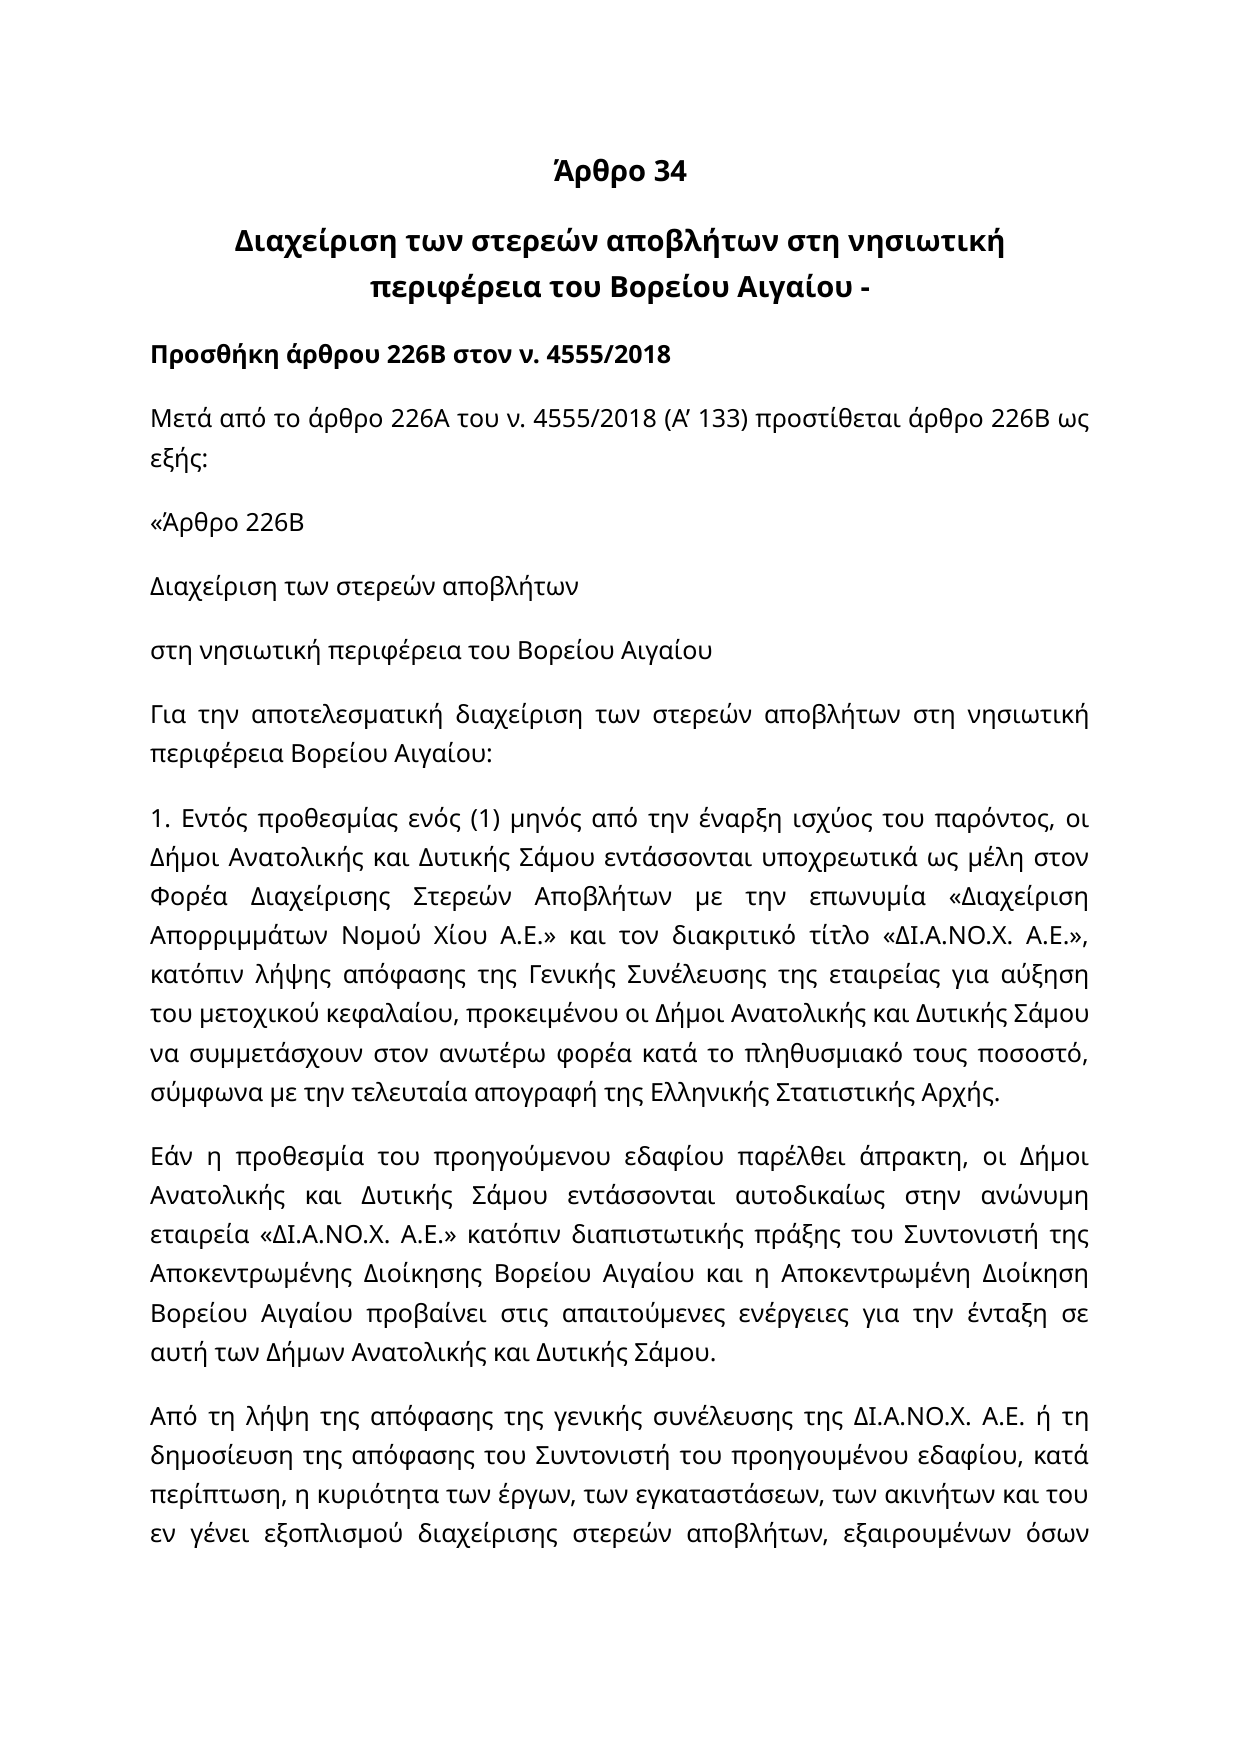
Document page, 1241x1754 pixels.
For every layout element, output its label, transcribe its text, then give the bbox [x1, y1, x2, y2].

subtitle Διαχείριση των στερεών αποβλήτων στη νησιωτική περιφέρεια του Βορείου Αιγαίου - [150, 221, 1090, 306]
text Από τη λήψη της απόφασης της γενικής συνέλευσης της ΔΙ.Α.ΝΟ.Χ. Α.Ε. ή τη δημοσίευση της απόφασης του Συντονιστή του προηγουμένου εδαφίου, κατά περίπτωση, η κυριότητα των έργων, των εγκαταστάσεων, των ακινήτων και του εν γένει εξοπλισμού διαχείρισης στερεών αποβλήτων, εξαιρουμένων όσων [150, 1398, 1090, 1550]
text Προσθήκη άρθρου 226Β στον ν. 4555/2018 [150, 337, 1090, 371]
text 1. Εντός προθεσμίας ενός (1) μηνός από την έναρξη ισχύος του παρόντος, οι Δήμοι Ανατολικής και Δυτικής Σάμου εντάσσονται υποχρεωτικά ως μέλη στον Φορέα Διαχείρισης Στερεών Αποβλήτων με την επωνυμία «Διαχείριση Απορριμμάτων Νομού Χίου Α.Ε.» και τον διακριτικό τίτλο «ΔΙ.Α.ΝΟ.Χ. Α.Ε.», κατόπιν λήψης απόφασης της Γενικής Συνέλευσης της εταιρείας για αύξηση του μετοχικού κεφαλαίου, προκειμένου οι Δήμοι Ανατολικής και Δυτικής Σάμου να συμμετάσχουν στον ανωτέρω φορέα κατά το πληθυσμιακό τους ποσοστό, σύμφωνα με την τελευταία απογραφή της Ελληνικής Στατιστικής Αρχής. [150, 800, 1090, 1108]
text Εάν η προθεσμία του προηγούμενου εδαφίου παρέλθει άπρακτη, οι Δήμοι Ανατολικής και Δυτικής Σάμου εντάσσονται αυτοδικαίως στην ανώνυμη εταιρεία «ΔΙ.Α.ΝΟ.Χ. Α.Ε.» κατόπιν διαπιστωτικής πράξης του Συντονιστή της Αποκεντρωμένης Διοίκησης Βορείου Αιγαίου και η Αποκεντρωμένη Διοίκηση Βορείου Αιγαίου προβαίνει στις απαιτούμενες ενέργειες για την ένταξη σε αυτή των Δήμων Ανατολικής και Δυτικής Σάμου. [150, 1138, 1090, 1368]
text Για την αποτελεσματική διαχείριση των στερεών αποβλήτων στη νησιωτική περιφέρεια Βορείου Αιγαίου: [150, 697, 1090, 770]
text Μετά από το άρθρο 226Α του ν. 4555/2018 (Α’ 133) προστίθεται άρθρο 226Β ως εξής: [150, 401, 1090, 474]
text στη νησιωτική περιφέρεια του Βορείου Αιγαίου [150, 633, 1090, 667]
text «Άρθρο 226Β [150, 504, 1090, 538]
subtitle Άρθρο 34 [150, 150, 1090, 190]
text Διαχείριση των στερεών αποβλήτων [150, 568, 1090, 603]
